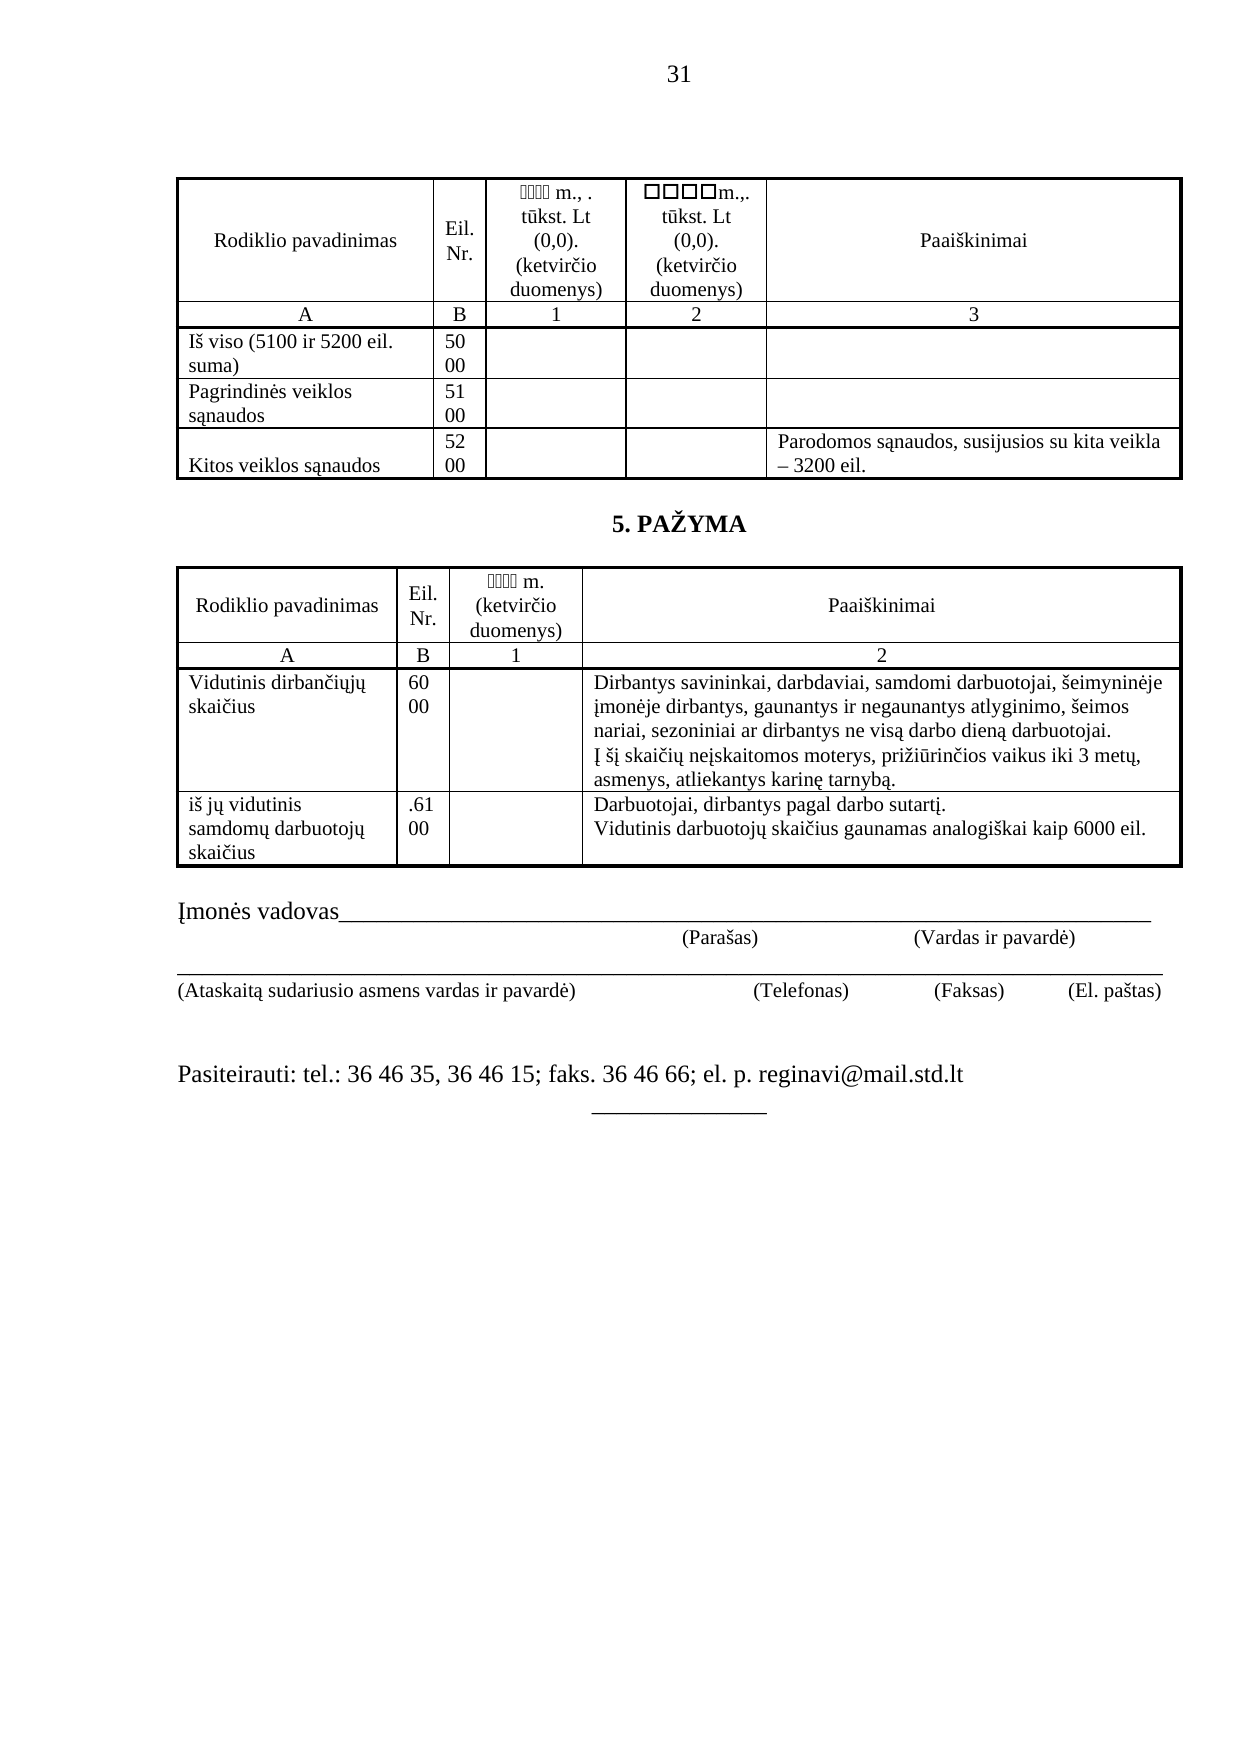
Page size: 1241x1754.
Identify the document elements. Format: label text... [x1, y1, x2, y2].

table_cell A [179, 643, 396, 667]
table_cell 6000 [398, 670, 449, 791]
table_header Eil. Nr. [434, 180, 485, 301]
table_cell 3 [767, 302, 1179, 326]
table_header Paaiškinimai [583, 569, 1179, 642]
table_header  m., . tūkst. Lt (0,0). (ketvirčio duomenys) [487, 180, 625, 301]
table_header m.,. tūkst. Lt (0,0). (ketvirčio duomenys) [627, 180, 766, 301]
text pasiteirauti: tel.: 36 46 35, 36 46 15; faks. 36 46 66; el. p. reginavi@mail.std.lt [177, 1059, 1181, 1088]
table_cell [627, 429, 766, 477]
table_cell 5100 [434, 379, 485, 427]
table_cell [450, 792, 582, 864]
table_header Eil.Nr. [398, 569, 449, 642]
table_cell iš jų vidutinis samdomų darbuotojų skaičius [179, 792, 396, 864]
table_cell 5000 [434, 329, 485, 377]
table_cell 2 [583, 643, 1179, 667]
table_cell Pagrindinės veiklos sąnaudos [179, 379, 433, 427]
table_cell Vidutinis dirbančiųjų skaičius [179, 670, 396, 791]
table_cell B [398, 643, 449, 667]
table_cell Parodomos sąnaudos, susijusios su kita veikla – 3200 eil. [767, 429, 1179, 477]
text (Parašas) (Vardas ir pavardė) [177, 925, 1181, 949]
table_header Rodiklio pavadinimas [179, 569, 396, 642]
text ______________ [177, 1088, 1181, 1117]
table_cell Kitos veiklos sąnaudos [179, 429, 433, 477]
table_cell [767, 329, 1179, 377]
table_cell Dirbantys savininkai, darbdaviai, samdomi darbuotojai, šeimyninėje įmonėje dirbantys, gaunantys ir negaunantys atlyginimo, šeimos nariai, sezoniniai ar dirbantys ne visą darbo dieną darbuotojai. Į šį skaičių neįskaitomos moterys, prižiūrinčios vaikus iki 3 metų, asmenys, atliekantys karinę tarnybą. [583, 670, 1179, 791]
table_cell 5200 [434, 429, 485, 477]
table_cell [767, 379, 1179, 427]
table_cell 1 [450, 643, 582, 667]
table_cell .6100 [398, 792, 449, 864]
table_cell [487, 329, 625, 377]
table_cell [487, 429, 625, 477]
table_cell 1 [487, 302, 625, 326]
table_cell Darbuotojai, dirbantys pagal darbo sutartį. Vidutinis darbuotojų skaičius gaunamas analogiškai kaip 6000 eil. [583, 792, 1179, 864]
table_header  m. (ketvirčio duomenys) [450, 569, 582, 642]
table_cell Iš viso (5100 ir 5200 eil. suma) [179, 329, 433, 377]
table_cell [627, 379, 766, 427]
table_cell [450, 670, 582, 791]
table_header Paaiškinimai [767, 180, 1179, 301]
text 5. PAŽYMA [177, 509, 1181, 537]
table_cell [627, 329, 766, 377]
text (Ataskaitą sudariusio asmens vardas ir pavardė) (Telefonas) (Faksas) (El. paštas) [177, 978, 1181, 1002]
table_cell [487, 379, 625, 427]
table_cell 2 [627, 302, 766, 326]
text Įmonės vadovas [177, 896, 1181, 925]
table_header Rodiklio pavadinimas [179, 180, 433, 301]
table_cell B [434, 302, 485, 326]
table_cell A [179, 302, 433, 326]
